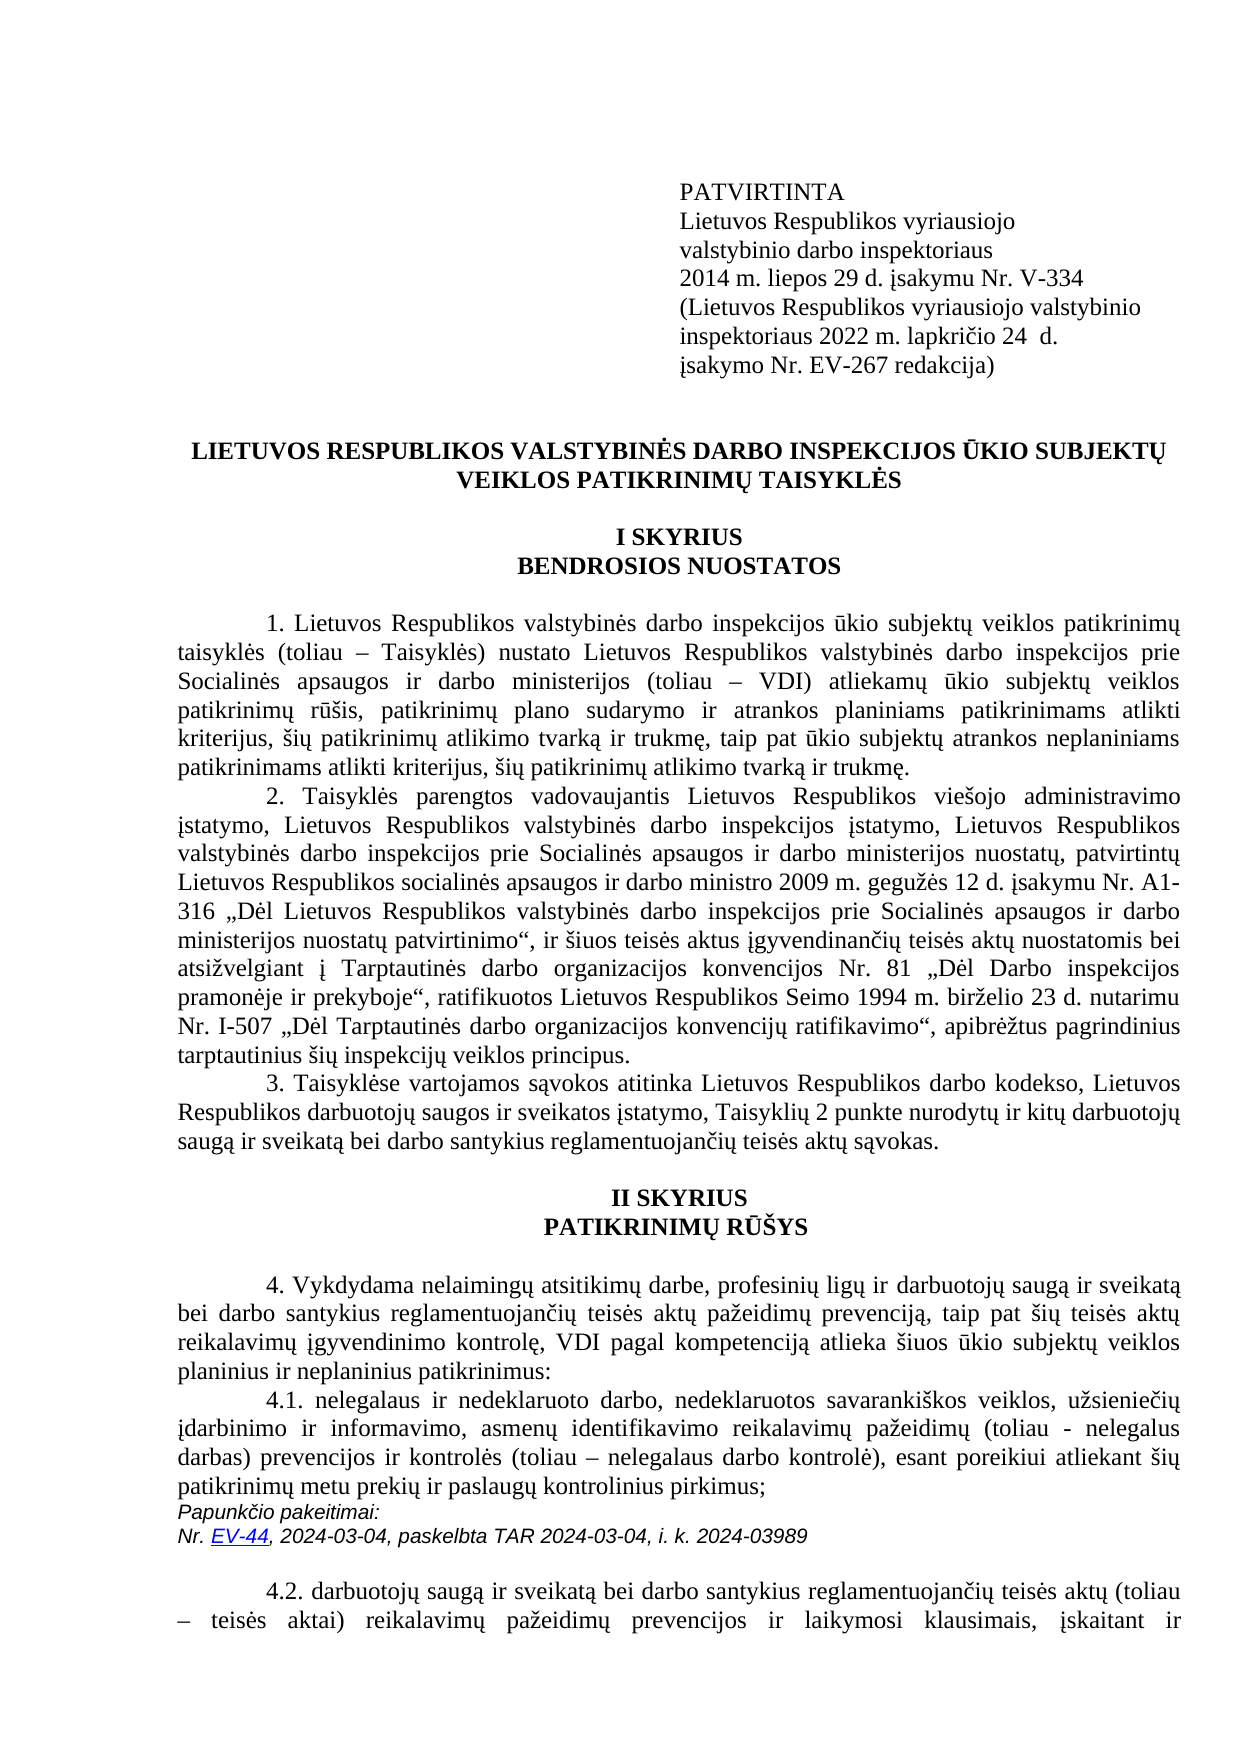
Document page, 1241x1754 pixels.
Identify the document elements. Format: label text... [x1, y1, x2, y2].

text inspektoriaus 2022 m. lapkričio 24 d. [620, 321, 1181, 350]
text PATIKRINIMŲ RŪŠYS [177, 1212, 1181, 1241]
text 2014 m. liepos 29 d. įsakymu Nr. V-334 [177, 263, 1181, 292]
text įsakymo Nr. EV-267 redakcija) [620, 350, 1181, 378]
text II SKYRIUS [177, 1183, 1181, 1212]
text 4.2. darbuotojų saugą ir sveikatą bei darbo santykius reglamentuojančių teisės aktų (toliau – teisės aktai) reikalavimų pažeidimų prevencijos ir laikymosi klausimais, įskaitant ir [177, 1576, 1181, 1634]
text PATVIRTINTA [177, 177, 1181, 206]
text 1. Lietuvos Respublikos valstybinės darbo inspekcijos ūkio subjektų veiklos patikrinimų taisyklės (toliau – Taisyklės) nustato Lietuvos Respublikos valstybinės darbo inspekcijos prie Socialinės apsaugos ir darbo ministerijos (toliau – VDI) atliekamų ūkio subjektų veiklos patikrinimų rūšis, patikrinimų plano sudarymo ir atrankos planiniams patikrinimams atlikti kriterijus, šių patikrinimų atlikimo tvarką ir trukmę, taip pat ūkio subjektų atrankos neplaniniams patikrinimams atlikti kriterijus, šių patikrinimų atlikimo tvarką ir trukmę. [177, 608, 1181, 781]
text 4.1. nelegalaus ir nedeklaruoto darbo, nedeklaruotos savarankiškos veiklos, užsieniečių įdarbinimo ir informavimo, asmenų identifikavimo reikalavimų pažeidimų (toliau - nelegalus darbas) prevencijos ir kontrolės (toliau – nelegalaus darbo kontrolė), esant poreikiui atliekant šių patikrinimų metu prekių ir paslaugų kontrolinius pirkimus; [177, 1385, 1181, 1500]
text 2. Taisyklės parengtos vadovaujantis Lietuvos Respublikos viešojo administravimo įstatymo, Lietuvos Respublikos valstybinės darbo inspekcijos įstatymo, Lietuvos Respublikos valstybinės darbo inspekcijos prie Socialinės apsaugos ir darbo ministerijos nuostatų, patvirtintų Lietuvos Respublikos socialinės apsaugos ir darbo ministro 2009 m. gegužės 12 d. įsakymu Nr. A1-316 „Dėl Lietuvos Respublikos valstybinės darbo inspekcijos prie Socialinės apsaugos ir darbo ministerijos nuostatų patvirtinimo“, ir šiuos teisės aktus įgyvendinančių teisės aktų nuostatomis bei atsižvelgiant į Tarptautinės darbo organizacijos konvencijos Nr. 81 „Dėl Darbo inspekcijos pramonėje ir prekyboje“, ratifikuotos Lietuvos Respublikos Seimo 1994 m. birželio 23 d. nutarimu Nr. I-507 „Dėl Tarptautinės darbo organizacijos konvencijų ratifikavimo“, apibrėžtus pagrindinius tarptautinius šių inspekcijų veiklos principus. [177, 781, 1181, 1068]
text Lietuvos Respublikos vyriausiojo [177, 206, 1181, 235]
text 4. Vykdydama nelaimingų atsitikimų darbe, profesinių ligų ir darbuotojų saugą ir sveikatą bei darbo santykius reglamentuojančių teisės aktų pažeidimų prevenciją, taip pat šių teisės aktų reikalavimų įgyvendinimo kontrolę, VDI pagal kompetenciją atlieka šiuos ūkio subjektų veiklos planinius ir neplaninius patikrinimus: [177, 1270, 1181, 1385]
text (Lietuvos Respublikos vyriausiojo valstybinio [620, 292, 1181, 321]
text valstybinio darbo inspektoriaus [177, 235, 1181, 263]
text Nr. EV-44, 2024-03-04, paskelbta TAR 2024-03-04, i. k. 2024-03989 [177, 1524, 1181, 1548]
text LIETUVOS RESPUBLIKOS VALSTYBINĖS DARBO INSPEKCIJOS ŪKIO SUBJEKTŲ VEIKLOS PATIKRINIMŲ TAISYKLĖS [177, 436, 1181, 493]
text 3. Taisyklėse vartojamos sąvokos atitinka Lietuvos Respublikos darbo kodekso, Lietuvos Respublikos darbuotojų saugos ir sveikatos įstatymo, Taisyklių 2 punkte nurodytų ir kitų darbuotojų saugą ir sveikatą bei darbo santykius reglamentuojančių teisės aktų sąvokas. [177, 1068, 1181, 1155]
text I SKYRIUS [177, 522, 1181, 551]
text Papunkčio pakeitimai: [177, 1500, 1181, 1524]
text BENDROSIOS NUOSTATOS [177, 551, 1181, 580]
